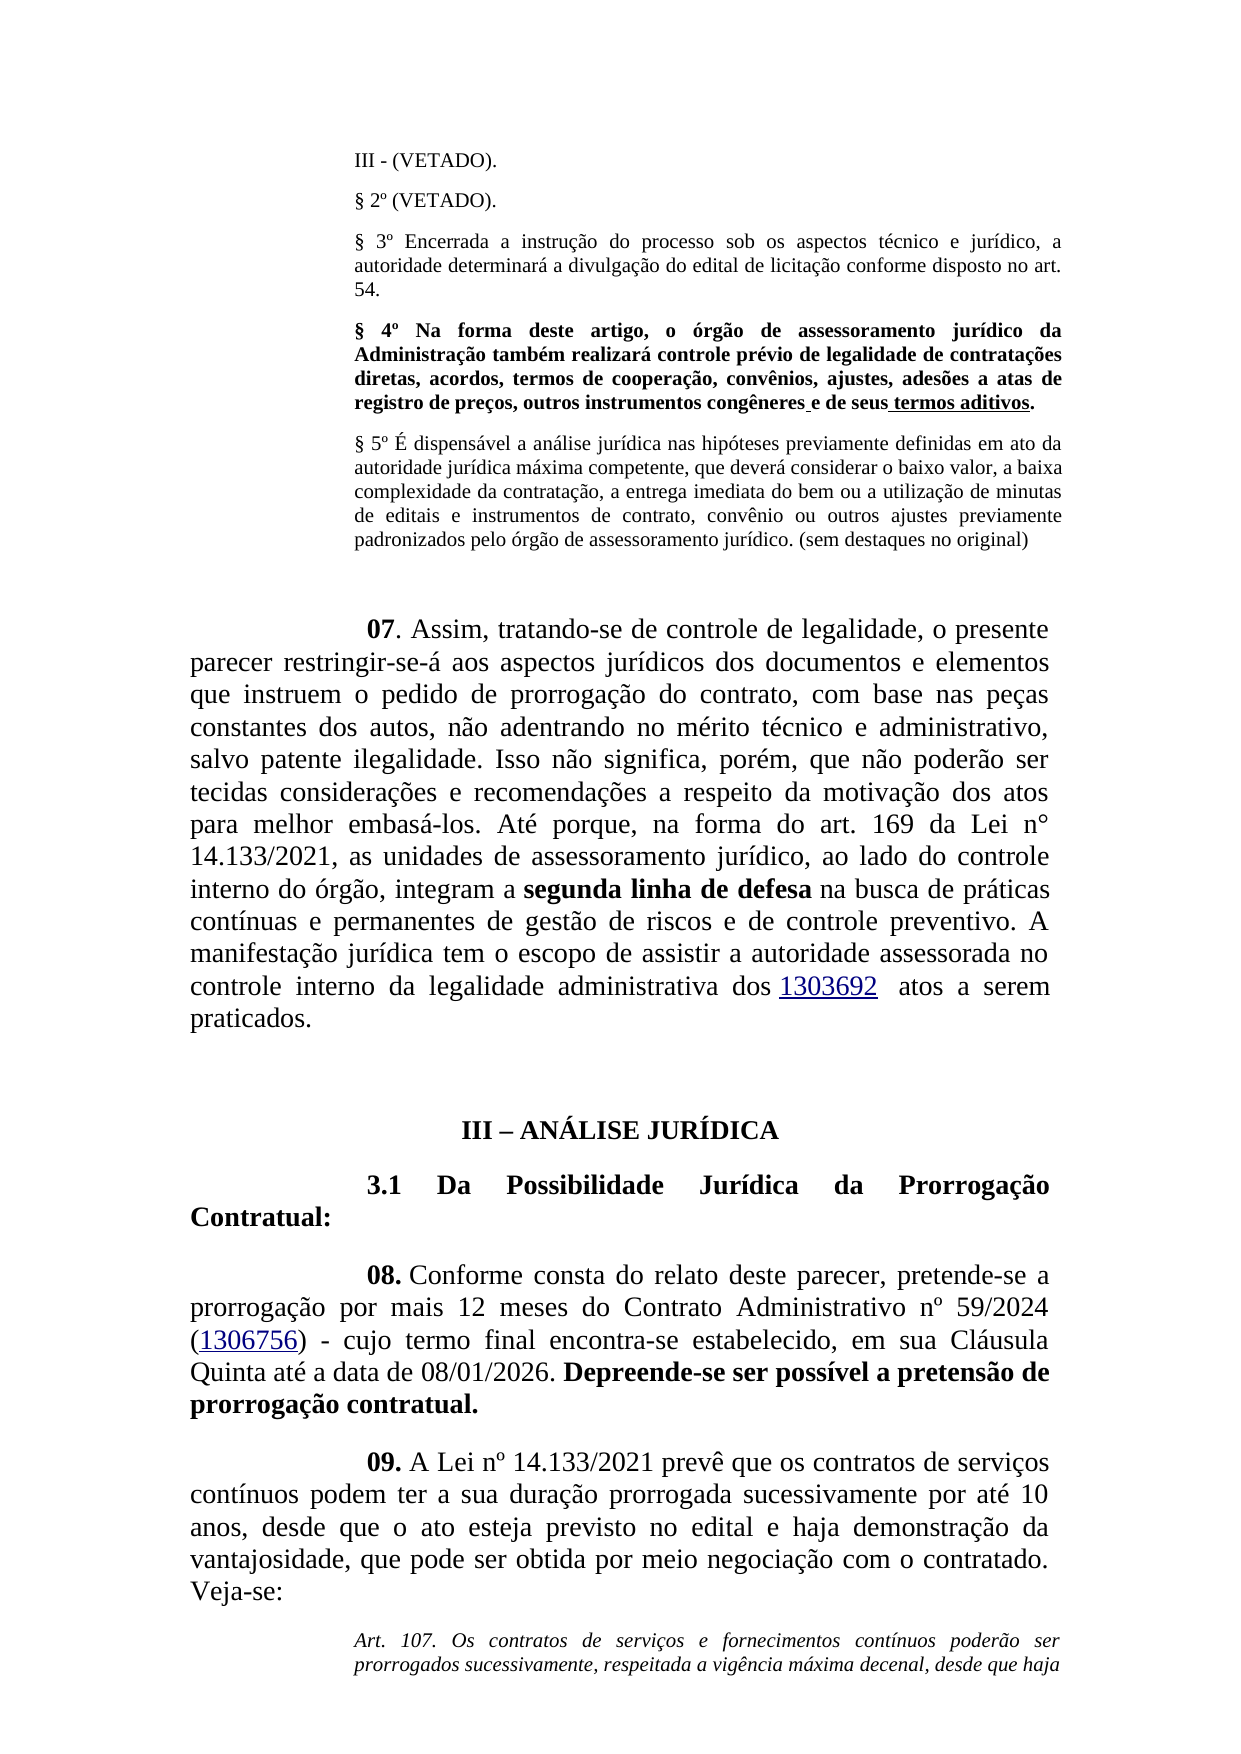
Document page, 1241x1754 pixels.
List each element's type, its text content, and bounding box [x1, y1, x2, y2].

text III – ANÁLISE JURÍDICA [177, 1114, 1063, 1145]
text III - (VETADO). [354, 147, 1063, 172]
text 3.1 Da Possibilidade Jurídica da Prorrogação Contratual: [190, 1168, 1051, 1233]
text § 3º Encerrada a instrução do processo sob os aspectos técnico e jurídico, a autoridade determinará a divulgação do edital de licitação conforme disposto no art. 54. [354, 229, 1063, 301]
text 08. Conforme consta do relato deste parecer, pretende-se a prorrogação por mais 12 meses do Contrato Administrativo nº 59/2024 (1306756) - cujo termo final encontra-se estabelecido, em sua Cláusula Quinta até a data de 08/01/2026. Depreende-se ser possível a pretensão de prorrogação contratual. [190, 1258, 1051, 1420]
text 07. Assim, tratando-se de controle de legalidade, o presente parecer restringir-se-á aos aspectos jurídicos dos documentos e elementos que instruem o pedido de prorrogação do contrato, com base nas peças constantes dos autos, não adentrando no mérito técnico e administrativo, salvo patente ilegalidade. Isso não significa, porém, que não poderão ser tecidas considerações e recomendações a respeito da motivação dos atos para melhor embasá-los. Até porque, na forma do art. 169 da Lei n° 14.133/2021, as unidades de assessoramento jurídico, ao lado do controle interno do órgão, integram a segunda linha de defesa na busca de práticas contínuas e permanentes de gestão de riscos e de controle preventivo. A manifestação jurídica tem o escopo de assistir a autoridade assessorada no controle interno da legalidade administrativa dos 1303692 atos a serem praticados. [190, 613, 1051, 1034]
text § 2º (VETADO). [354, 188, 1063, 212]
text 09. A Lei nº 14.133/2021 prevê que os contratos de serviços contínuos podem ter a sua duração prorrogada sucessivamente por até 10 anos, desde que o ato esteja previsto no edital e haja demonstração da vantajosidade, que pode ser obtida por meio negociação com o contratado. Veja-se: [190, 1445, 1051, 1607]
text Art. 107. Os contratos de serviços e fornecimentos contínuos poderão ser prorrogados sucessivamente, respeitada a vigência máxima decenal, desde que haja [354, 1628, 1063, 1676]
text § 5º É dispensável a análise jurídica nas hipóteses previamente definidas em ato da autoridade jurídica máxima competente, que deverá considerar o baixo valor, a baixa complexidade da contratação, a entrega imediata do bem ou a utilização de minutas de editais e instrumentos de contrato, convênio ou outros ajustes previamente padronizados pelo órgão de assessoramento jurídico. (sem destaques no original) [354, 431, 1063, 551]
text § 4º Na forma deste artigo, o órgão de assessoramento jurídico da Administração também realizará controle prévio de legalidade de contratações diretas, acordos, termos de cooperação, convênios, ajustes, adesões a atas de registro de preços, outros instrumentos congêneres e de seus termos aditivos. [354, 318, 1063, 414]
